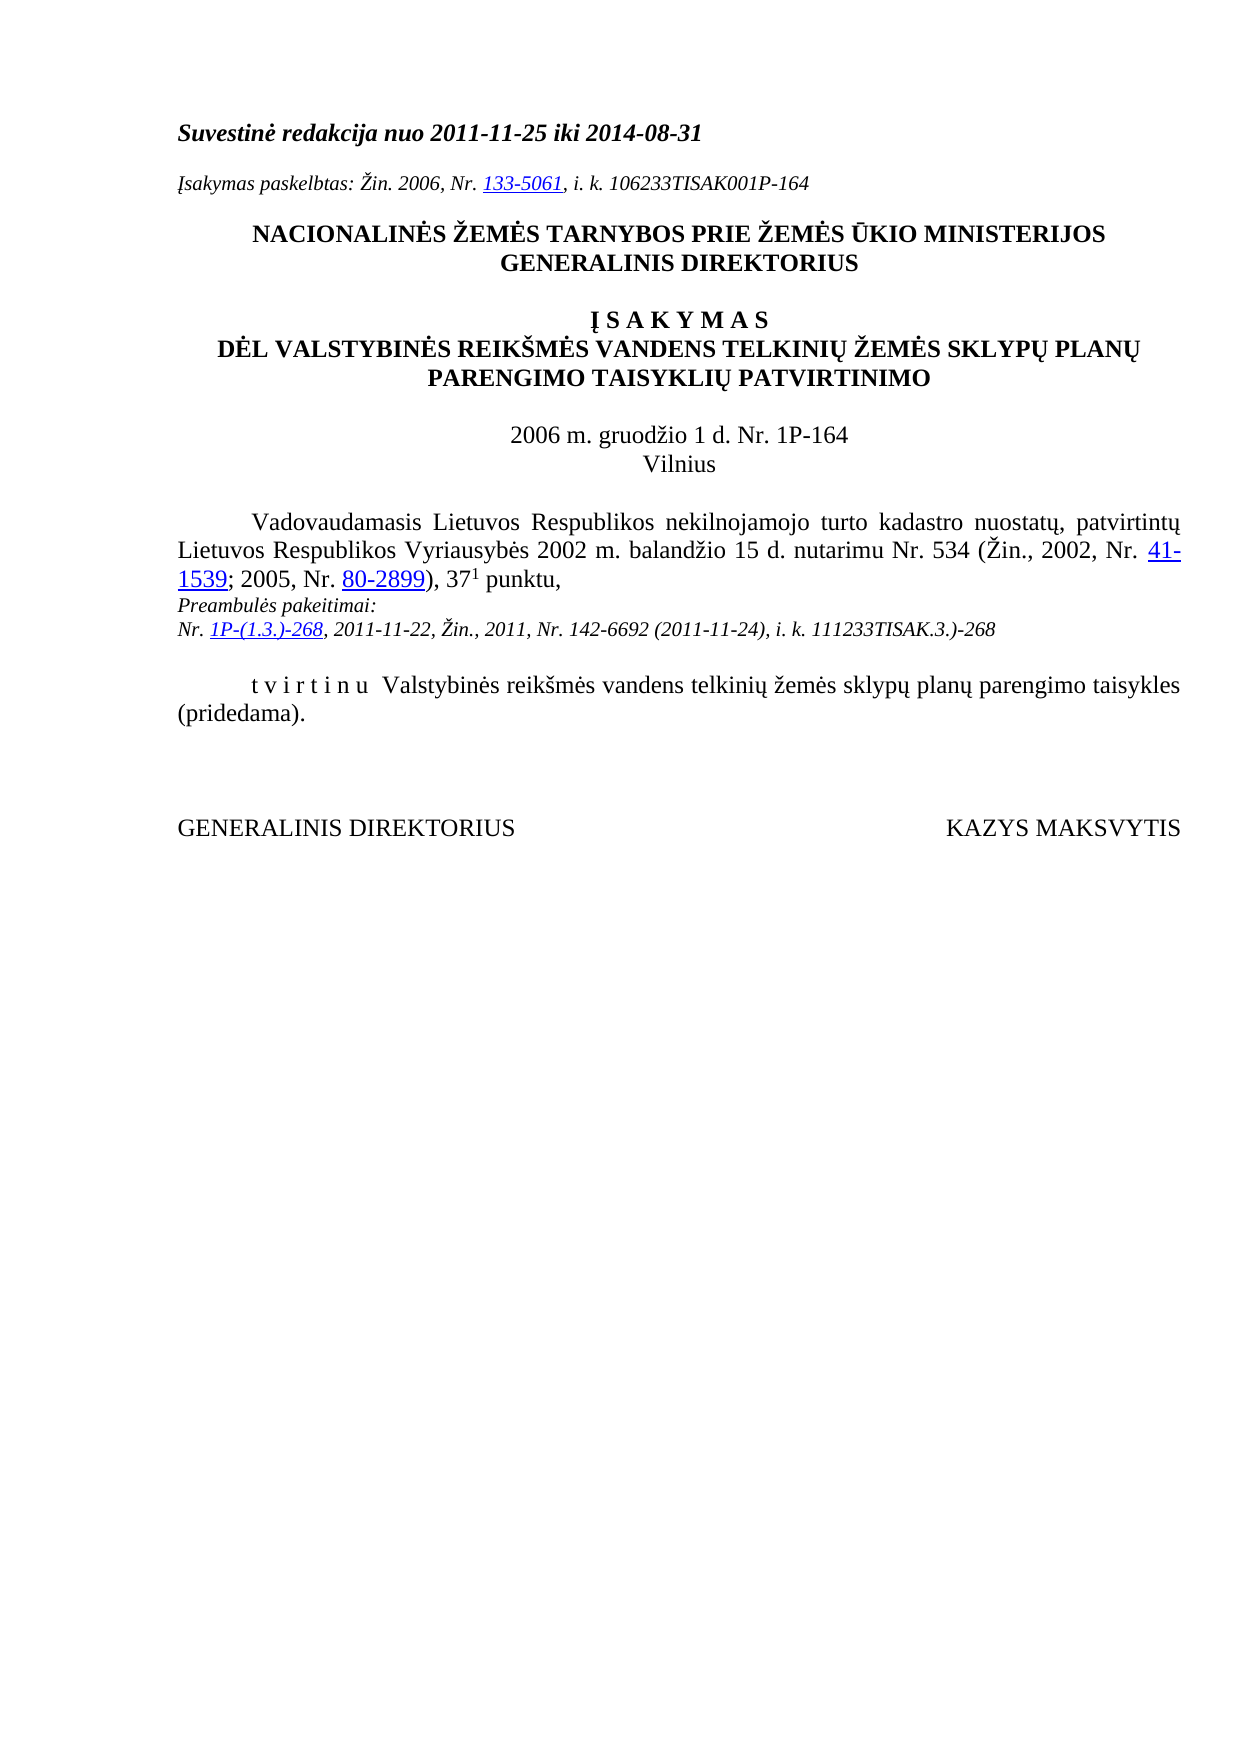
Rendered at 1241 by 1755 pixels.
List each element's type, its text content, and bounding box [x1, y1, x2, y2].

text Suvestinė redakcija nuo 2011-11-25 iki 2014-08-31 [177, 118, 1181, 147]
text tvirtinu Valstybinės reikšmės vandens telkinių žemės sklypų planų parengimo taisykles (pridedama). [177, 670, 1181, 727]
text 2006 m. gruodžio 1 d. Nr. 1P-164 [177, 420, 1181, 449]
text NACIONALINĖS ŽEMĖS TARNYBOS PRIE ŽEMĖS ŪKIO MINISTERIJOS GENERALINIS DIREKTORIUS [177, 219, 1181, 277]
text Vadovaudamasis Lietuvos Respublikos nekilnojamojo turto kadastro nuostatų, patvirtintų Lietuvos Respublikos Vyriausybės 2002 m. balandžio 15 d. nutarimu Nr. 534 (Žin., 2002, Nr. 41-1539; 2005, Nr. 80-2899), 371 punktu, [177, 507, 1181, 593]
text Preambulės pakeitimai: [177, 593, 1181, 617]
text DĖL VALSTYBINĖS REIKŠMĖS VANDENS TELKINIŲ ŽEMĖS SKLYPŲ PLANŲ PARENGIMO TAISYKLIŲ PATVIRTINIMO [177, 334, 1181, 392]
text Vilnius [177, 449, 1181, 478]
text Nr. 1P-(1.3.)-268, 2011-11-22, Žin., 2011, Nr. 142-6692 (2011-11-24), i. k. 111233TISAK.3.)-268 [177, 617, 1181, 641]
text Į S A K Y M A S [177, 305, 1181, 334]
text GENERALINIS DIREKTORIUS KAZYS MAKSVYTIS [177, 813, 1181, 842]
text Įsakymas paskelbtas: Žin. 2006, Nr. 133-5061, i. k. 106233TISAK001P-164 [177, 171, 1181, 195]
